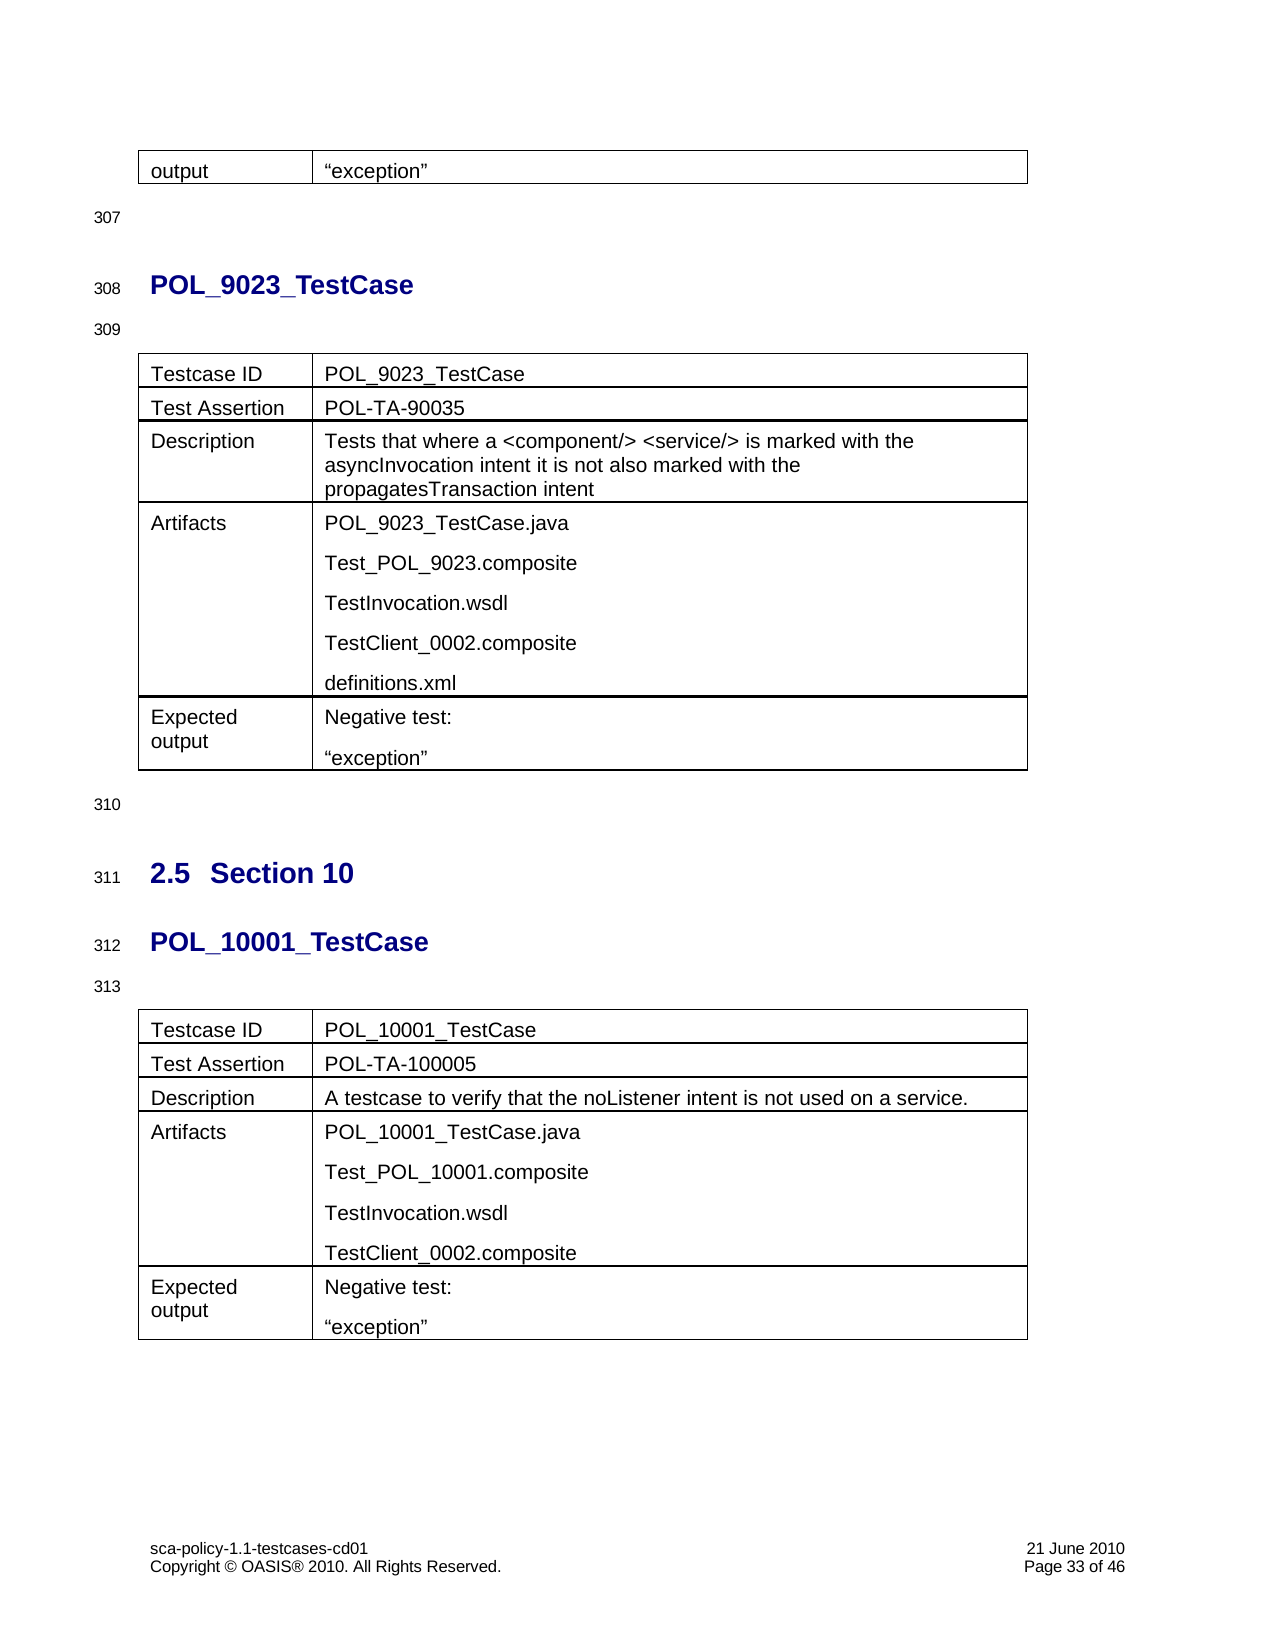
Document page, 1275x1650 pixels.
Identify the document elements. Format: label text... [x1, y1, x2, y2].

table_cell POL_10001_TestCase.java Test_POL_10001.composite TestInvocation.wsdl TestClient_0002.composite [313, 1112, 1027, 1265]
table_cell Tests that where a <component/> <service/> is marked with the asyncInvocation intent it is not also marked with the propagatesTransaction intent [313, 422, 1027, 501]
table_cell Description [139, 422, 312, 501]
table_cell output [139, 151, 312, 183]
table_cell Test Assertion [139, 1044, 312, 1076]
table_header Testcase ID [139, 1010, 312, 1042]
table_cell Artifacts [139, 503, 312, 695]
table_cell “exception” [313, 151, 1027, 183]
table_cell Description [139, 1078, 312, 1110]
table_cell Negative test: “exception” [313, 698, 1027, 769]
table_cell POL_9023_TestCase.java Test_POL_9023.composite TestInvocation.wsdl TestClient_0002.composite definitions.xml [313, 503, 1027, 695]
table_cell Expected output [139, 1267, 312, 1339]
table_header POL_10001_TestCase [313, 1010, 1027, 1042]
table_cell Negative test: “exception” [313, 1267, 1027, 1339]
table_cell POL-TA-100005 [313, 1044, 1027, 1076]
table_cell Expected output [139, 698, 312, 769]
table_cell POL-TA-90035 [313, 388, 1027, 419]
table_cell Test Assertion [139, 388, 312, 419]
subtitle POL_10001_TestCase [150, 927, 1125, 957]
table_header POL_9023_TestCase [313, 354, 1027, 386]
table_cell Artifacts [139, 1112, 312, 1265]
subtitle POL_9023_TestCase [150, 270, 1125, 300]
table_header Testcase ID [139, 354, 312, 386]
subtitle Section 10 [150, 857, 1125, 889]
table_cell A testcase to verify that the noListener intent is not used on a service. [313, 1078, 1027, 1110]
